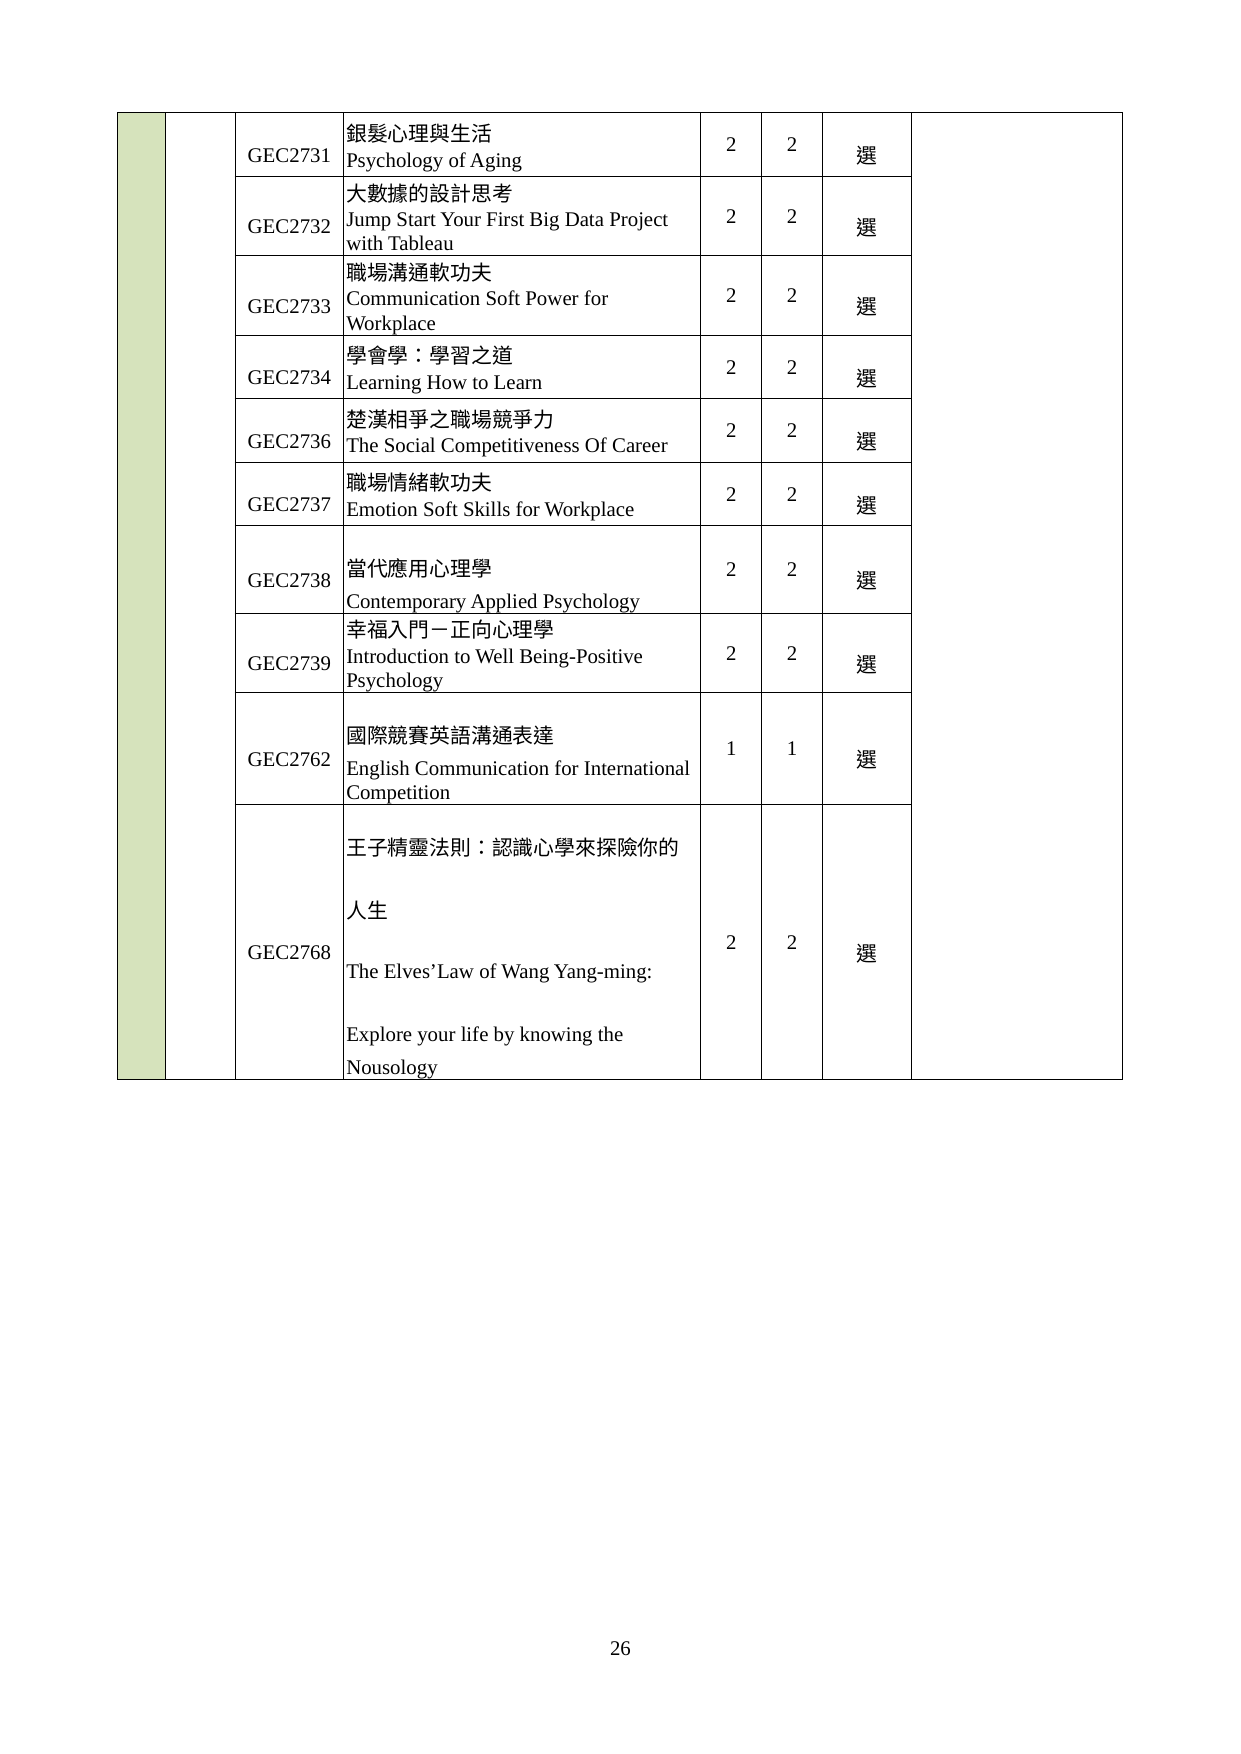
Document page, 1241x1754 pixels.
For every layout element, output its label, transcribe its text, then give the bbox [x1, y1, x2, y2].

table_cell 楚漢相爭之職場競爭力 The Social Competitiveness Of Career [344, 399, 700, 462]
table_cell GEC2734 [236, 336, 343, 398]
table_cell 2 [762, 399, 822, 462]
table_cell 2 [701, 399, 761, 462]
table_cell 選 [823, 463, 911, 525]
table_cell 選 [823, 526, 911, 613]
table_cell 選 [823, 614, 911, 692]
table_cell 2 [762, 463, 822, 525]
table_cell 2 [762, 177, 822, 255]
table_cell 2 [701, 113, 761, 176]
table_cell 銀髮心理與生活 Psychology of Aging [344, 113, 700, 176]
table_cell 國際競賽英語溝通表達 English Communication for International Competition [344, 693, 700, 804]
table_cell 大數據的設計思考 Jump Start Your First Big Data Project with Tableau [344, 177, 700, 255]
table_cell 1 [701, 693, 761, 804]
table_cell [118, 113, 165, 1079]
table_cell GEC2738 [236, 526, 343, 613]
table_cell 2 [701, 526, 761, 613]
table_cell GEC2762 [236, 693, 343, 804]
table_cell GEC2768 [236, 805, 343, 1079]
table_cell GEC2731 [236, 113, 343, 176]
table_cell 2 [701, 177, 761, 255]
table_cell 選 [823, 336, 911, 398]
table_cell GEC2733 [236, 256, 343, 334]
table_cell 2 [701, 463, 761, 525]
table_cell GEC2736 [236, 399, 343, 462]
table_cell 2 [701, 256, 761, 334]
table_cell 2 [701, 805, 761, 1079]
table_cell 1 [762, 693, 822, 804]
table_cell 2 [762, 805, 822, 1079]
table_cell 選 [823, 693, 911, 804]
table_cell 王子精靈法則：認識心學來探險你的人生 The Elves’Law of Wang Yang-ming: Explore your life by knowing the Nousology [344, 805, 700, 1079]
table_cell 選 [823, 177, 911, 255]
table_cell 2 [762, 336, 822, 398]
table_cell 2 [701, 336, 761, 398]
table_cell 當代應用心理學 Contemporary Applied Psychology [344, 526, 700, 613]
table_cell 2 [762, 614, 822, 692]
table_cell 選 [823, 113, 911, 176]
table_cell GEC2732 [236, 177, 343, 255]
table_cell 學會學：學習之道 Learning How to Learn [344, 336, 700, 398]
table_cell [166, 113, 235, 1079]
table_cell 選 [823, 256, 911, 334]
table_cell 職場情緒軟功夫 Emotion Soft Skills for Workplace [344, 463, 700, 525]
table_cell 選 [823, 399, 911, 462]
table_cell 2 [762, 256, 822, 334]
table_cell 2 [762, 526, 822, 613]
table_cell [912, 113, 1122, 1079]
table_cell 幸福入門－正向心理學 Introduction to Well Being-Positive Psychology [344, 614, 700, 692]
table_cell 選 [823, 805, 911, 1079]
table_cell 2 [762, 113, 822, 176]
table_cell 職場溝通軟功夫 Communication Soft Power for Workplace [344, 256, 700, 334]
table_cell GEC2737 [236, 463, 343, 525]
table_cell GEC2739 [236, 614, 343, 692]
table_cell 2 [701, 614, 761, 692]
